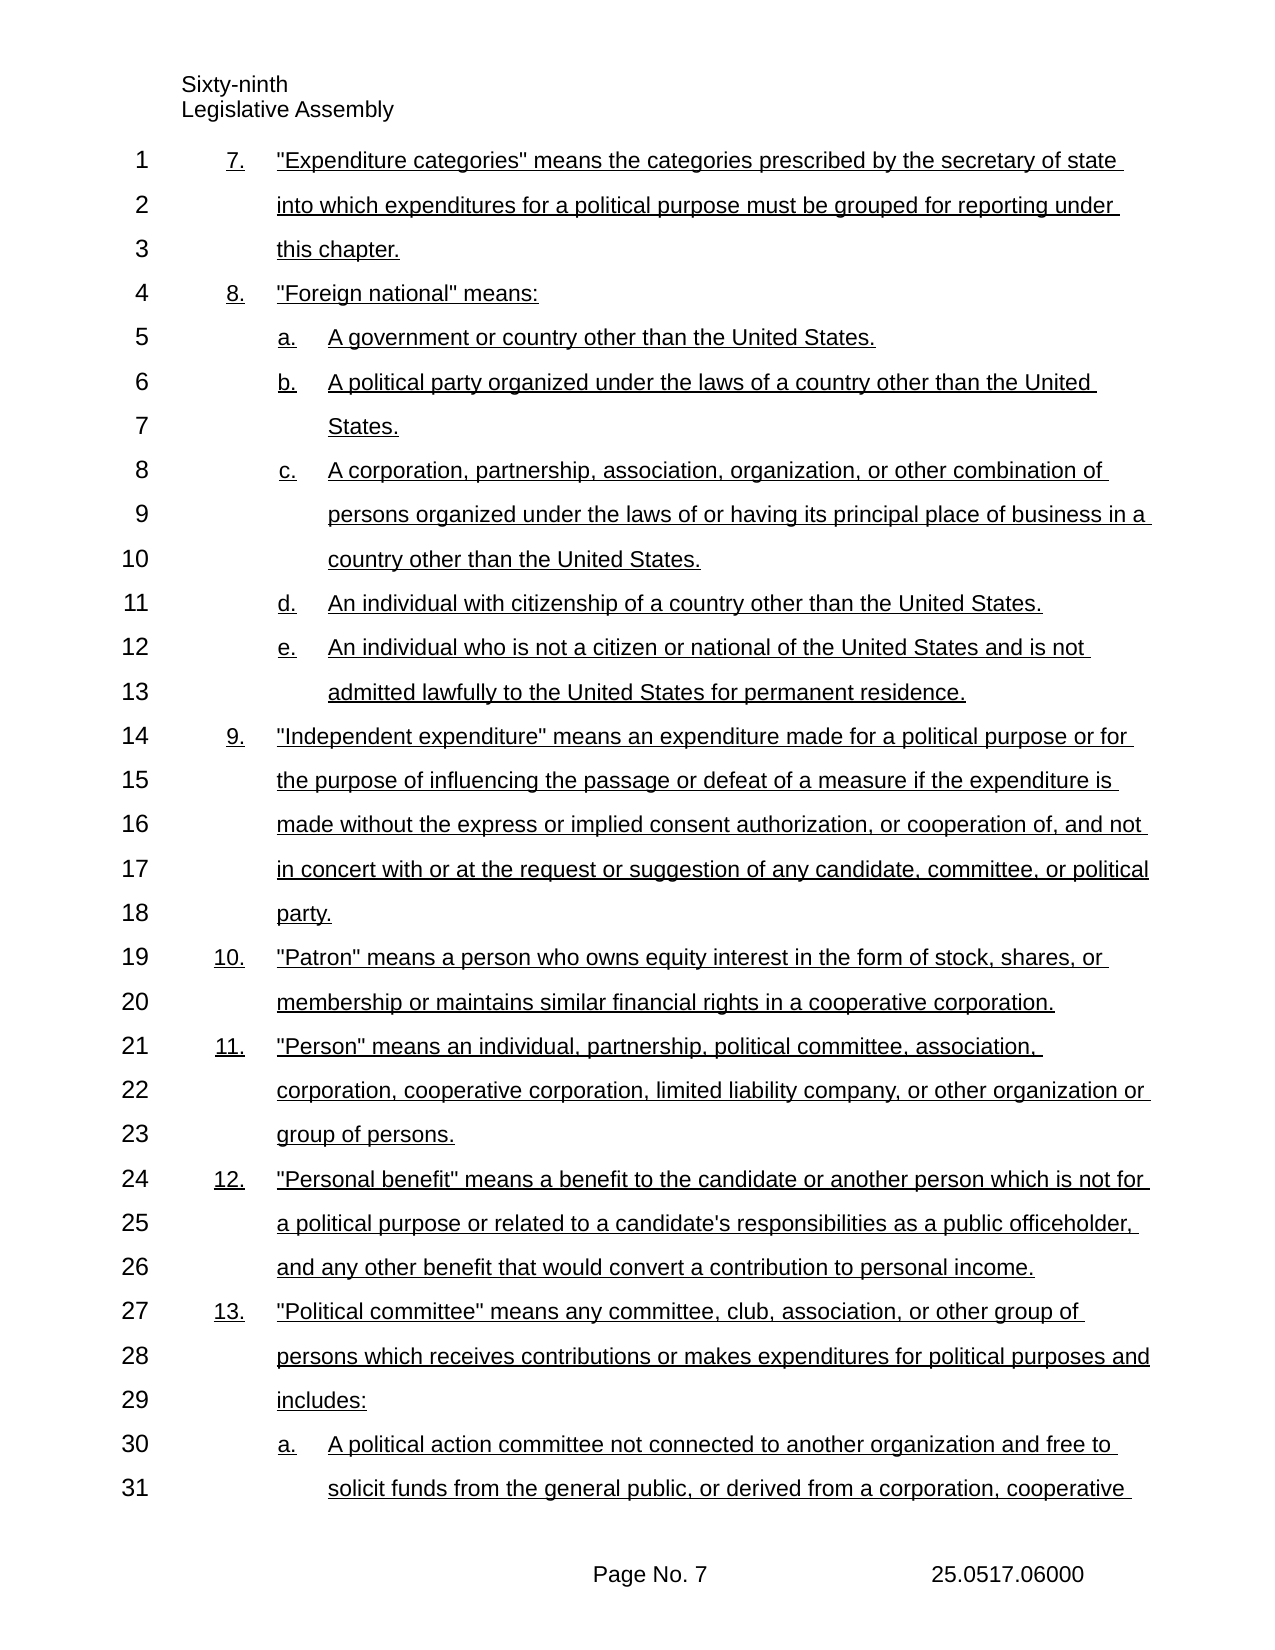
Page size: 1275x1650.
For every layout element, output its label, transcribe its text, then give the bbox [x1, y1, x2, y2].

text 9. "Independent expenditure" means an expenditure made for a political purpose or for the purpose of influencing the passage or defeat of a measure if the expenditure is made without the express or implied consent authorization, or cooperation of, and not in concert with or at the request or suggestion of any candidate, committee, or political party. [181, 709, 1154, 930]
text 8. "Foreign national" means: [181, 266, 1154, 310]
text b. A political party organized under the laws of a country other than the United States. [181, 355, 1154, 443]
text 11. "Person" means an individual, partnership, political committee, association, corporation, cooperative corporation, limited liability company, or other organization or group of persons. [181, 1019, 1154, 1152]
text c. A corporation, partnership, association, organization, or other combination of persons organized under the laws of or having its principal place of business in a country other than the United States. [181, 443, 1154, 576]
text 7. "Expenditure categories" means the categories prescribed by the secretary of state into which expenditures for a political purpose must be grouped for reporting under this chapter. [181, 133, 1154, 266]
text 13. "Political committee" means any committee, club, association, or other group of persons which receives contributions or makes expenditures for political purposes and includes: [181, 1284, 1154, 1417]
text a. A political action committee not connected to another organization and free to solicit funds from the general public, or derived from a corporation, cooperative [181, 1417, 1154, 1506]
text 12. "Personal benefit" means a benefit to the candidate or another person which is not for a political purpose or related to a candidate's responsibilities as a public officeholder, and any other benefit that would convert a contribution to personal income. [181, 1152, 1154, 1284]
text e. An individual who is not a citizen or national of the United States and is not admitted lawfully to the United States for permanent residence. [181, 620, 1154, 709]
text a. A government or country other than the United States. [181, 310, 1154, 355]
text 10. "Patron" means a person who owns equity interest in the form of stock, shares, or membership or maintains similar financial rights in a cooperative corporation. [181, 930, 1154, 1019]
text d. An individual with citizenship of a country other than the United States. [181, 576, 1154, 620]
